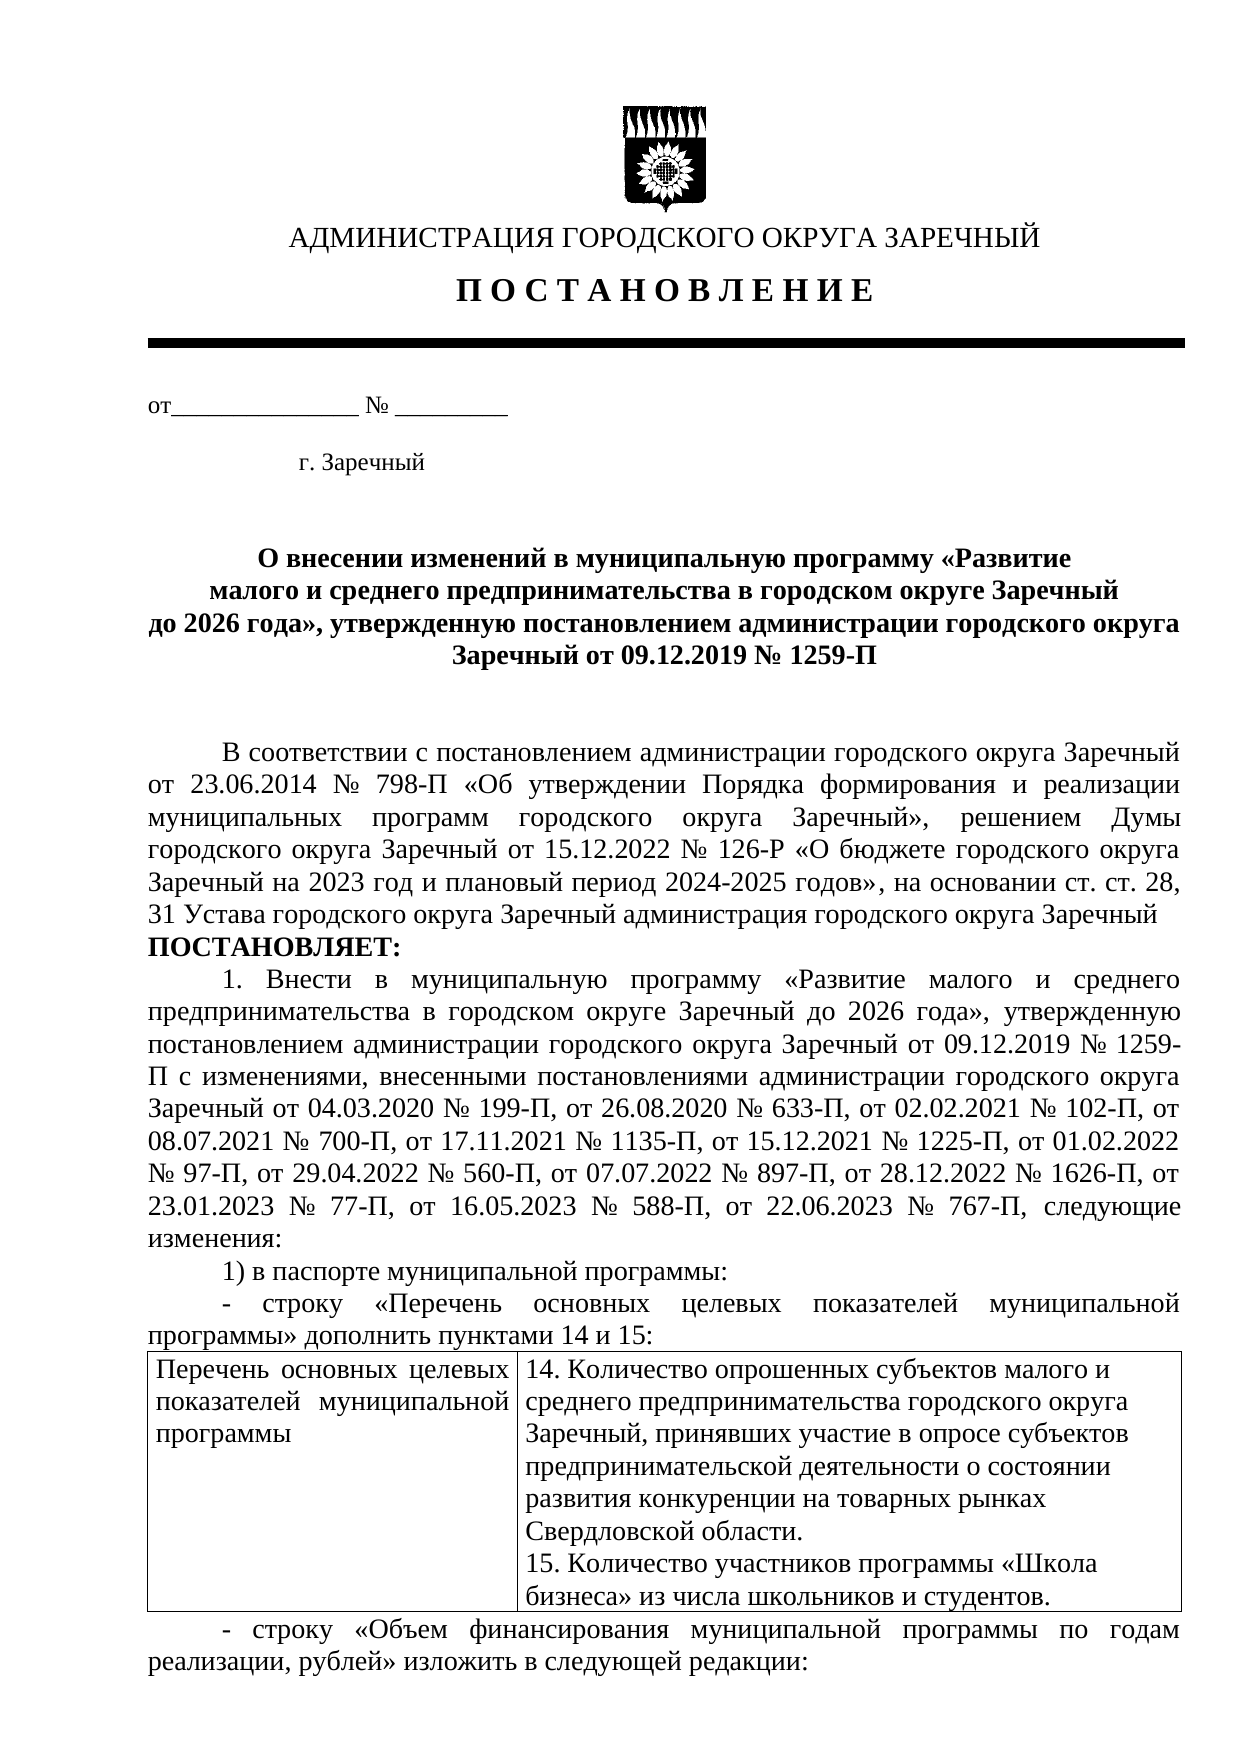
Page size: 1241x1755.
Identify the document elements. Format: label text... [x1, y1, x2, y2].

text от_______________ № _________ [148, 390, 1181, 419]
text АДМИНИСТРАЦИЯ ГОРОДСКОГО ОКРУГА ЗАРЕЧНЫЙ [148, 220, 1181, 253]
text г. Заречный [148, 447, 576, 476]
text - строку «Объем финансирования муниципальной программы по годам реализации, рублей» изложить в следующей редакции: [148, 1612, 1181, 1677]
text 1. Внести в муниципальную программу «Развитие малого и среднего предпринимательства в городском округе Заречный до 2026 года», утвержденную постановлением администрации городского округа Заречный от 09.12.2019 № 1259-П с изменениями, внесенными постановлениями администрации городского округа Заречный от 04.03.2020 № 199-П, от 26.08.2020 № 633-П, от 02.02.2021 № 102-П, от 08.07.2021 № 700-П, от 17.11.2021 № 1135-П, от 15.12.2021 № 1225-П, от 01.02.2022 № 97-П, от 29.04.2022 № 560-П, от 07.07.2022 № 897-П, от 28.12.2022 № 1626-П, от 23.01.2023 № 77-П, от 16.05.2023 № 588-П, от 22.06.2023 № 767-П, следующие изменения: [148, 962, 1181, 1253]
text малого и среднего предпринимательства в городском округе Заречный [148, 573, 1181, 606]
text О внесении изменений в муниципальную программу «Развитие [148, 541, 1181, 573]
text 1) в паспорте муниципальной программы: [148, 1253, 1181, 1286]
text ПОСТАНОВЛЯЕТ: [148, 929, 1181, 962]
table_header 14. Количество опрошенных субъектов малого и среднего предпринимательства городского округа Заречный, принявших участие в опросе субъектов предпринимательской деятельности о состоянии развития конкуренции на товарных рынках Свердловской области. 15. Количество участников программы «Школа бизнеса» из числа школьников и студентов. [518, 1352, 1181, 1611]
table_header Перечень основных целевых показателей муниципальной программы [148, 1352, 517, 1611]
text В соответствии с постановлением администрации городского округа Заречный от 23.06.2014 № 798-П «Об утверждении Порядка формирования и реализации муниципальных программ городского округа Заречный», решением Думы городского округа Заречный от 15.12.2022 № 126-Р «О бюджете городского округа Заречный на 2023 год и плановый период 2024-2025 годов», на основании ст. ст. 28, 31 Устава городского округа Заречный администрация городского округа Заречный [148, 735, 1181, 929]
text п о с т а н о в л е н и е [148, 270, 1181, 308]
text - строку «Перечень основных целевых показателей муниципальной программы» дополнить пунктами 14 и 15: [148, 1286, 1181, 1351]
text до 2026 года», утвержденную постановлением администрации городского округа Заречный от 09.12.2019 № 1259-П [148, 606, 1181, 670]
